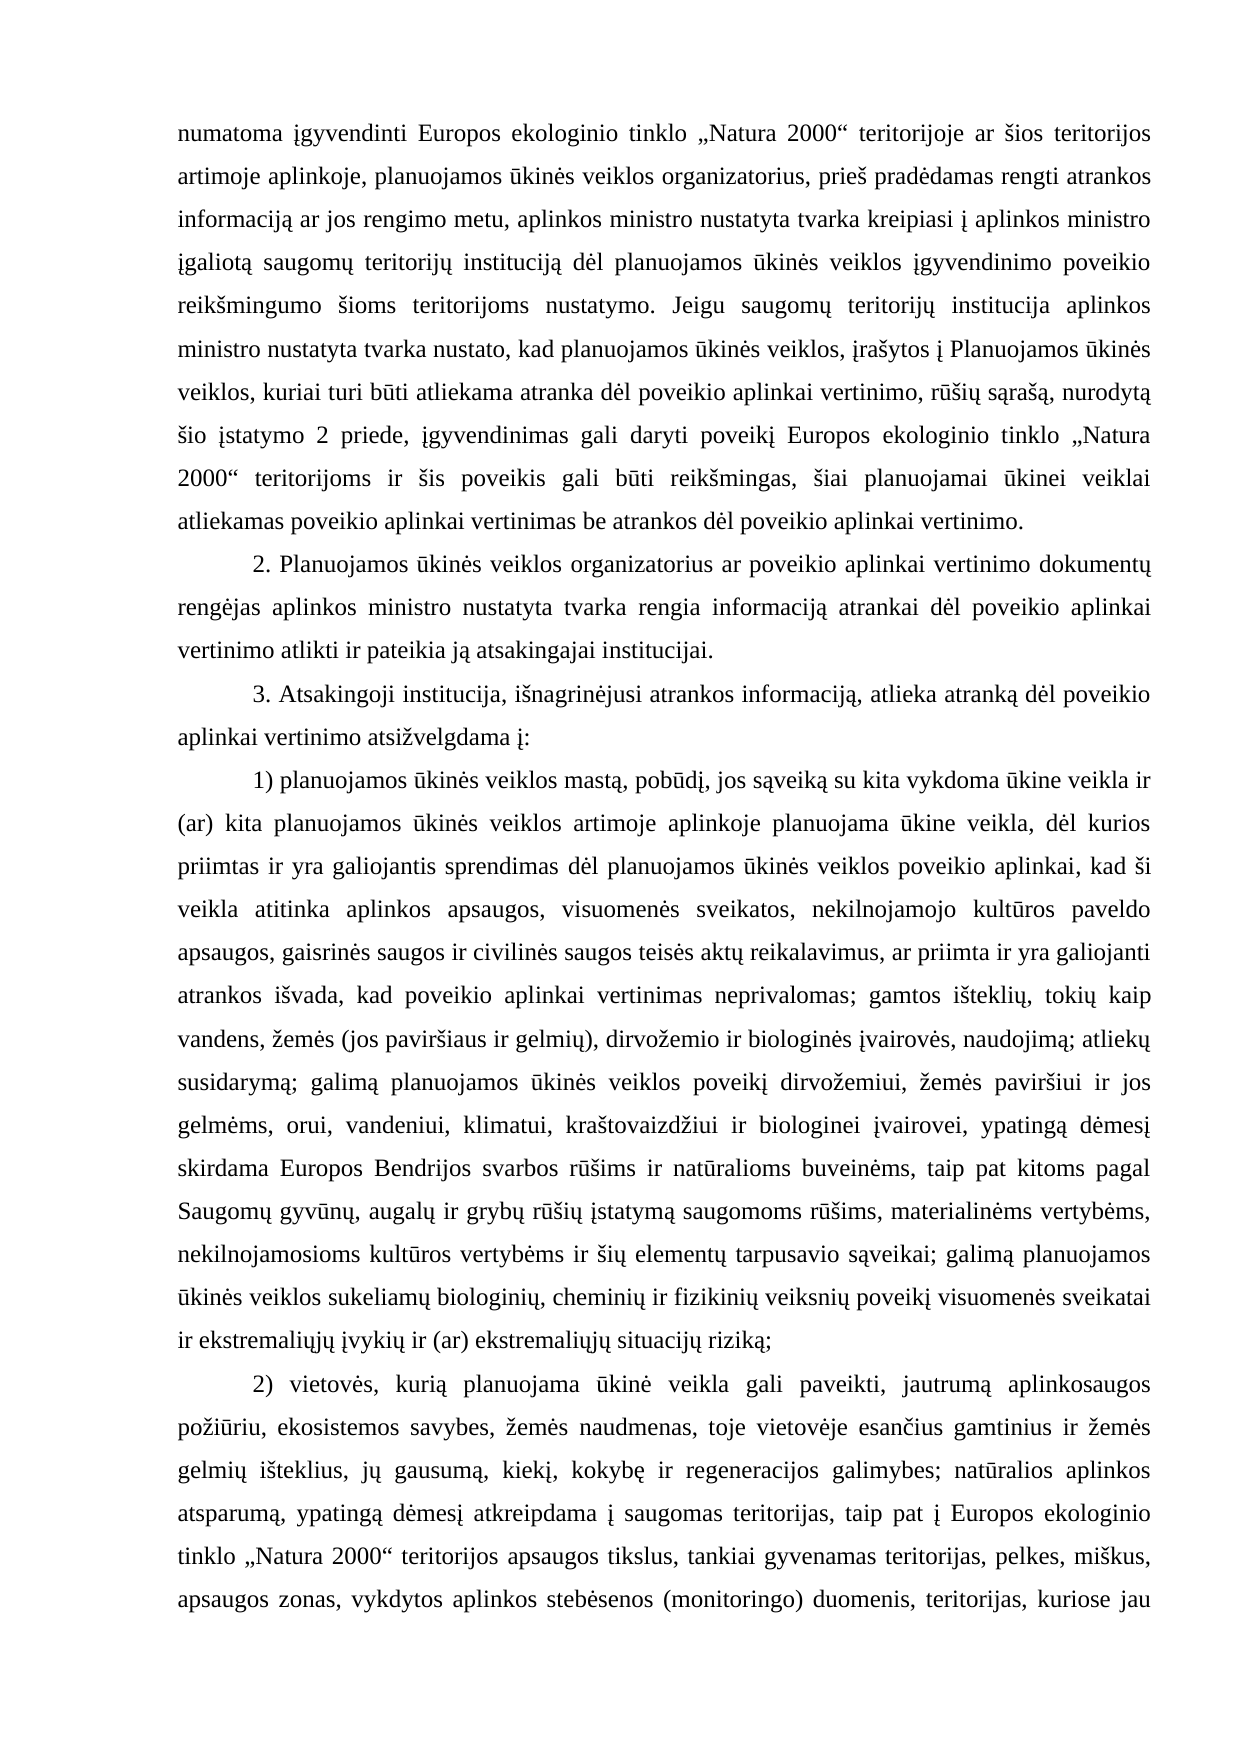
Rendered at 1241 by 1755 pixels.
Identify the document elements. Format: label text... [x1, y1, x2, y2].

text 1) planuojamos ūkinės veiklos mastą, pobūdį, jos sąveiką su kita vykdoma ūkine veikla ir (ar) kita planuojamos ūkinės veiklos artimoje aplinkoje planuojama ūkine veikla, dėl kurios priimtas ir yra galiojantis sprendimas dėl planuojamos ūkinės veiklos poveikio aplinkai, kad ši veikla atitinka aplinkos apsaugos, visuomenės sveikatos, nekilnojamojo kultūros paveldo apsaugos, gaisrinės saugos ir civilinės saugos teisės aktų reikalavimus, ar priimta ir yra galiojanti atrankos išvada, kad poveikio aplinkai vertinimas neprivalomas; gamtos išteklių, tokių kaip vandens, žemės (jos paviršiaus ir gelmių), dirvožemio ir biologinės įvairovės, naudojimą; atliekų susidarymą; galimą planuojamos ūkinės veiklos poveikį dirvožemiui, žemės paviršiui ir jos gelmėms, orui, vandeniui, klimatui, kraštovaizdžiui ir biologinei įvairovei, ypatingą dėmesį skirdama Europos Bendrijos svarbos rūšims ir natūralioms buveinėms, taip pat kitoms pagal Saugomų gyvūnų, augalų ir grybų rūšių įstatymą saugomoms rūšims, materialinėms vertybėms, nekilnojamosioms kultūros vertybėms ir šių elementų tarpusavio sąveikai; galimą planuojamos ūkinės veiklos sukeliamų biologinių, cheminių ir fizikinių veiksnių poveikį visuomenės sveikatai ir ekstremaliųjų įvykių ir (ar) ekstremaliųjų situacijų riziką; [177, 765, 1152, 1354]
text 2. Planuojamos ūkinės veiklos organizatorius ar poveikio aplinkai vertinimo dokumentų rengėjas aplinkos ministro nustatyta tvarka rengia informaciją atrankai dėl poveikio aplinkai vertinimo atlikti ir pateikia ją atsakingajai institucijai. [177, 549, 1152, 664]
text 3. Atsakingoji institucija, išnagrinėjusi atrankos informaciją, atlieka atranką dėl poveikio aplinkai vertinimo atsižvelgdama į: [177, 679, 1152, 751]
text numatoma įgyvendinti Europos ekologinio tinklo „Natura 2000“ teritorijoje ar šios teritorijos artimoje aplinkoje, planuojamos ūkinės veiklos organizatorius, prieš pradėdamas rengti atrankos informaciją ar jos rengimo metu, aplinkos ministro nustatyta tvarka kreipiasi į aplinkos ministro įgaliotą saugomų teritorijų instituciją dėl planuojamos ūkinės veiklos įgyvendinimo poveikio reikšmingumo šioms teritorijoms nustatymo. Jeigu saugomų teritorijų institucija aplinkos ministro nustatyta tvarka nustato, kad planuojamos ūkinės veiklos, įrašytos į Planuojamos ūkinės veiklos, kuriai turi būti atliekama atranka dėl poveikio aplinkai vertinimo, rūšių sąrašą, nurodytą šio įstatymo 2 priede, įgyvendinimas gali daryti poveikį Europos ekologinio tinklo „Natura 2000“ teritorijoms ir šis poveikis gali būti reikšmingas, šiai planuojamai ūkinei veiklai atliekamas poveikio aplinkai vertinimas be atrankos dėl poveikio aplinkai vertinimo. [177, 118, 1152, 535]
text 2) vietovės, kurią planuojama ūkinė veikla gali paveikti, jautrumą aplinkosaugos požiūriu, ekosistemos savybes, žemės naudmenas, toje vietovėje esančius gamtinius ir žemės gelmių išteklius, jų gausumą, kiekį, kokybę ir regeneracijos galimybes; natūralios aplinkos atsparumą, ypatingą dėmesį atkreipdama į saugomas teritorijas, taip pat į Europos ekologinio tinklo „Natura 2000“ teritorijos apsaugos tikslus, tankiai gyvenamas teritorijas, pelkes, miškus, apsaugos zonas, vykdytos aplinkos stebėsenos (monitoringo) duomenis, teritorijas, kuriose jau [177, 1369, 1152, 1613]
